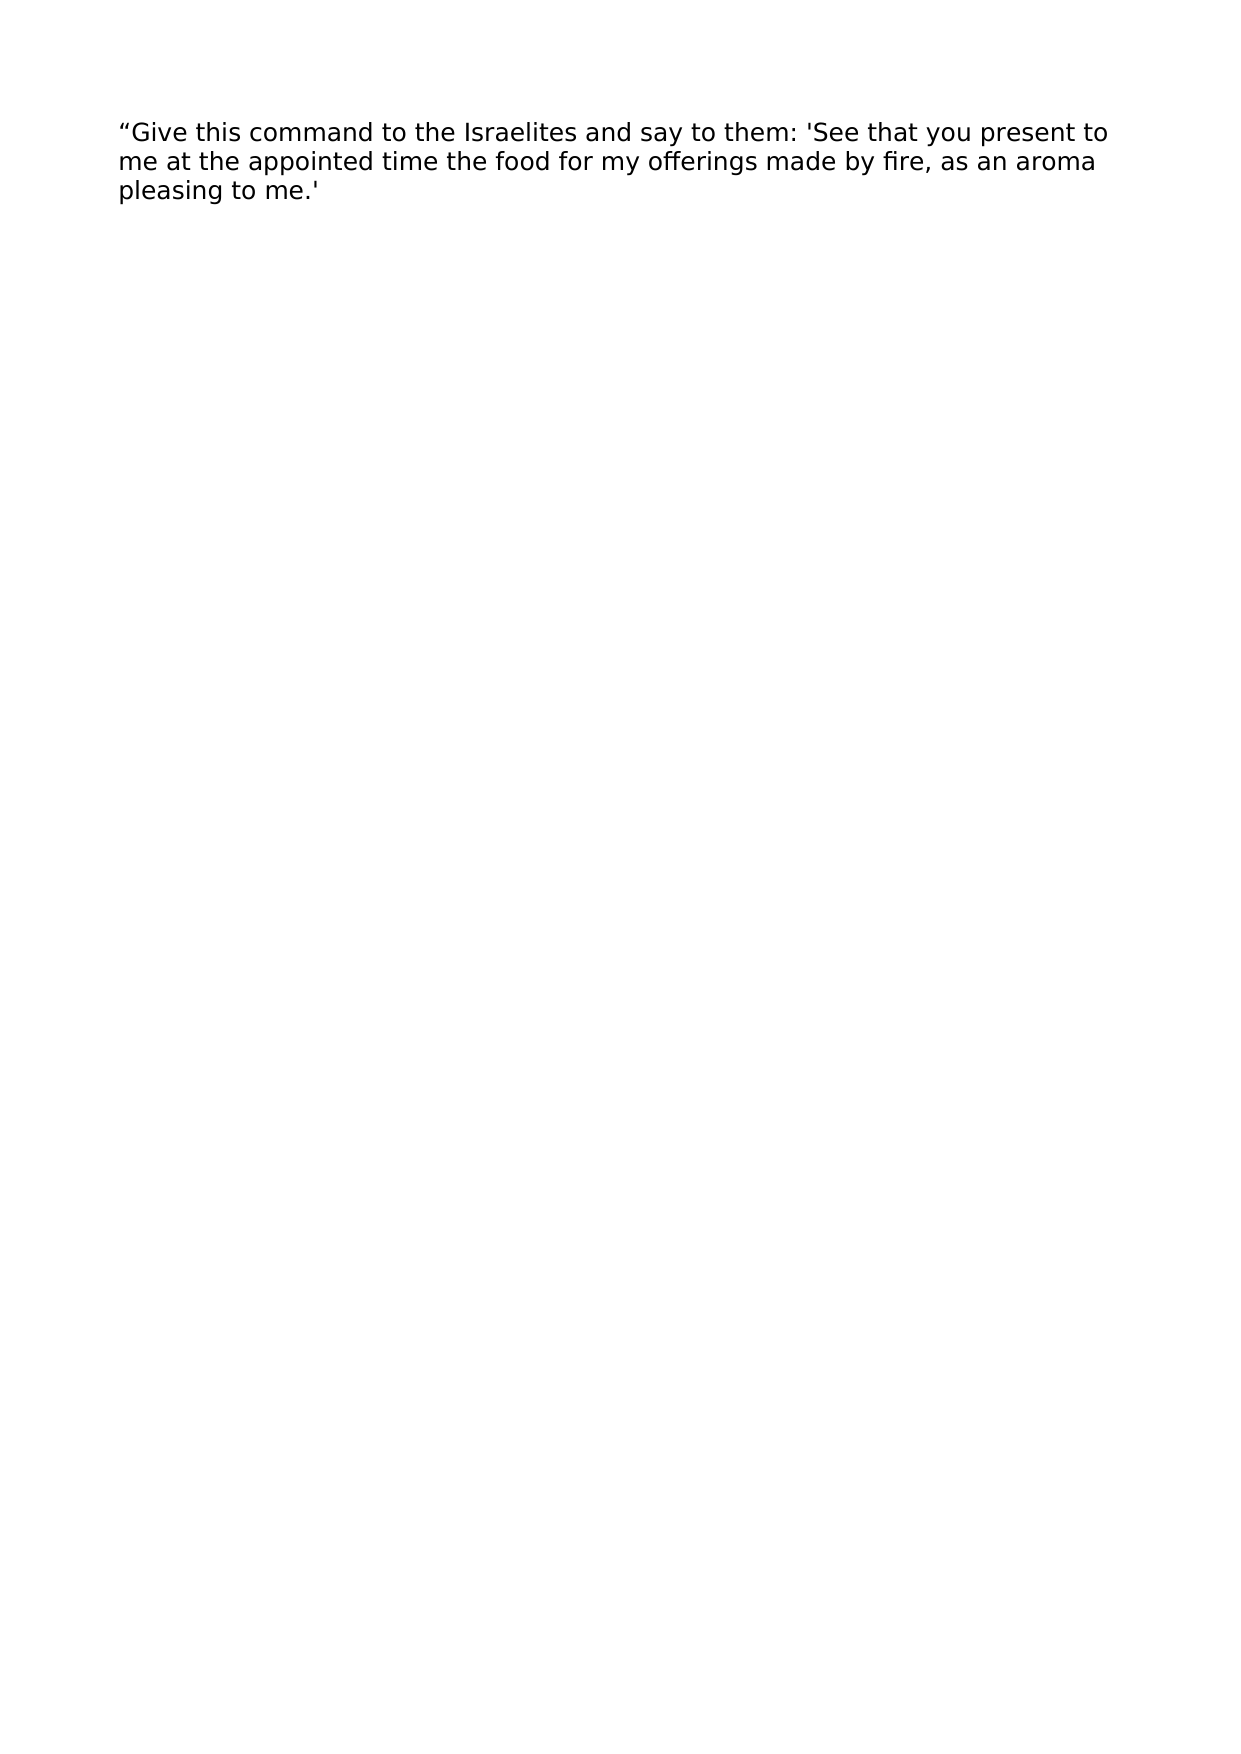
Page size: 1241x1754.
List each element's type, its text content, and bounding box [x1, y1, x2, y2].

text “Give this command to the Israelites and say to them: 'See that you present to me at the appointed time the food for my offerings made by fire, as an aroma pleasing to me.' [118, 118, 1122, 206]
